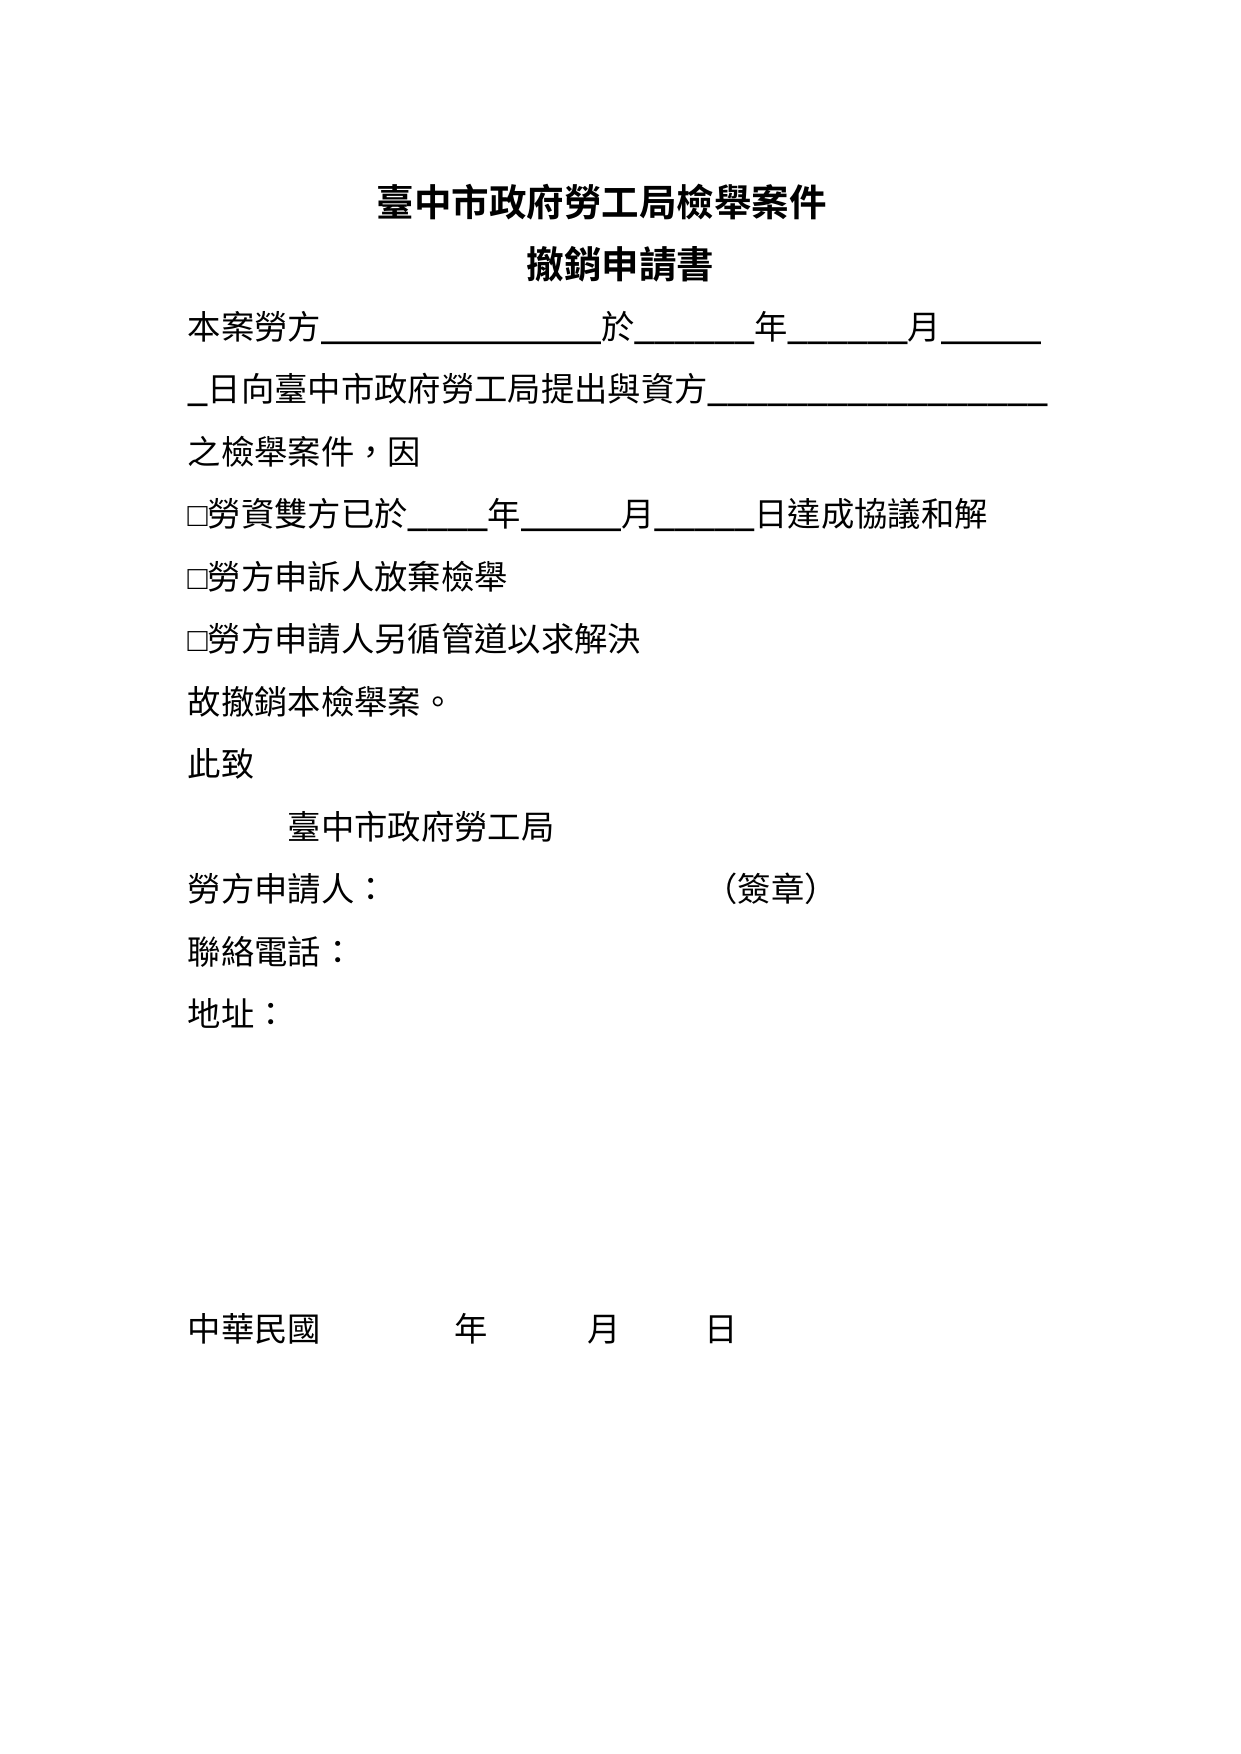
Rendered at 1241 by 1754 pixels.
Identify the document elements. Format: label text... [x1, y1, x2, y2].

text 勞方申請人： （簽章） [187, 846, 1053, 908]
text 中華民國 年 月 日 [187, 1283, 1053, 1346]
text □勞方申訴人放棄檢舉 [187, 533, 1053, 596]
text 故撤銷本檢舉案。 [187, 658, 1053, 721]
text 此致 [187, 721, 1053, 783]
text 臺中市政府勞工局 [187, 783, 1053, 846]
text 地址： [187, 971, 1053, 1033]
text □勞資雙方已於____年_____月_____日達成協議和解 [187, 471, 1053, 533]
text □勞方申請人另循管道以求解決 [187, 596, 1053, 658]
text 本案勞方______________於______年______月______日向臺中市政府勞工局提出與資方_________________之檢舉案件，因 [187, 283, 1053, 471]
text 臺中市政府勞工局檢舉案件 [187, 158, 1053, 221]
text 撤銷申請書 [187, 221, 1053, 283]
text 聯絡電話： [187, 908, 1053, 971]
